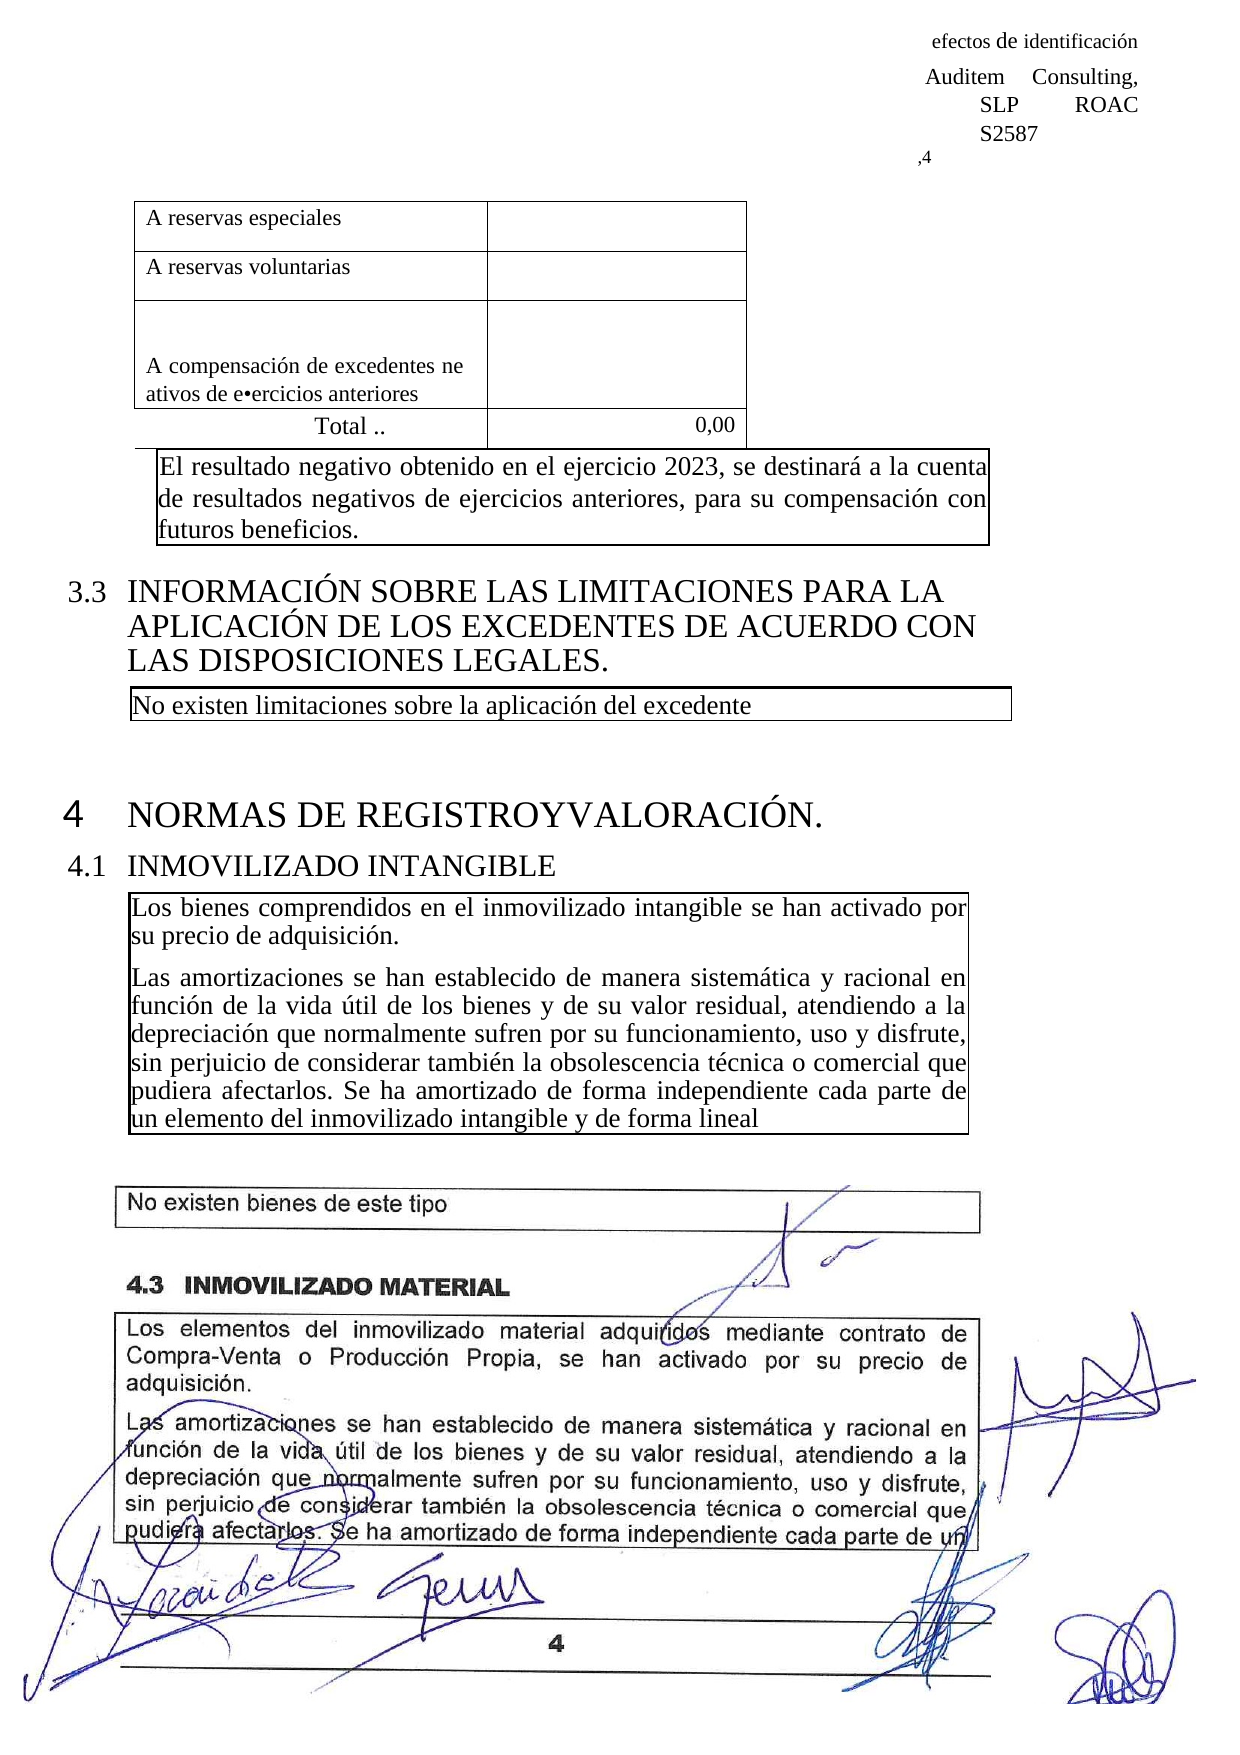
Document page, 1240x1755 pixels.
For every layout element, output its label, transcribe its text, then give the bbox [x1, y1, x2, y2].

table_cell A reservas voluntarias [135, 252, 487, 300]
text Los bienes comprendidos en el inmovilizado intangible se han activado por su precio de adquisición. [131, 894, 968, 950]
table_header A reservas especiales [135, 202, 487, 251]
table_cell 0,00 [488, 409, 746, 448]
table_cell A compensación de excedentes ne ativos de e•ercicios anteriores [135, 349, 487, 408]
text ,4 [127, 146, 936, 168]
text Las amortizaciones se han establecido de manera sistemática y racional en función de la vida útil de los bienes y de su valor residual, atendiendo a la depreciación que normalmente sufren por su funcionamiento, uso y disfrute, sin perjuicio de considerar también la obsolescencia técnica o comercial que pudiera afectarlos. Se ha amortizado de forma independiente cada parte de un elemento del inmovilizado intangible y de forma lineal [131, 963, 968, 1133]
text No existen limitaciones sobre la aplicación del excedente [132, 689, 1011, 720]
table_header [488, 202, 746, 251]
text El resultado negativo obtenido en el ejercicio 2023, se destinará a la cuenta de resultados negativos de ejercicios anteriores, para su compensación con futuros beneficios. [158, 450, 988, 544]
list INMOVILIZADO INTANGIBLE [67, 847, 1012, 883]
table_cell [135, 301, 487, 349]
table_cell Total .. [135, 409, 487, 448]
list INFORMACIÓN SOBRE LAS LIMITACIONES PARA LA APLICACIÓN DE LOS EXCEDENTES DE ACUERDO CON LAS DISPOSICIONES LEGALES. [67, 575, 1012, 679]
table_cell [488, 252, 746, 300]
list NORMAS DE REGISTROYVALORACIÓN. [62, 787, 1012, 838]
table_cell [488, 301, 746, 408]
